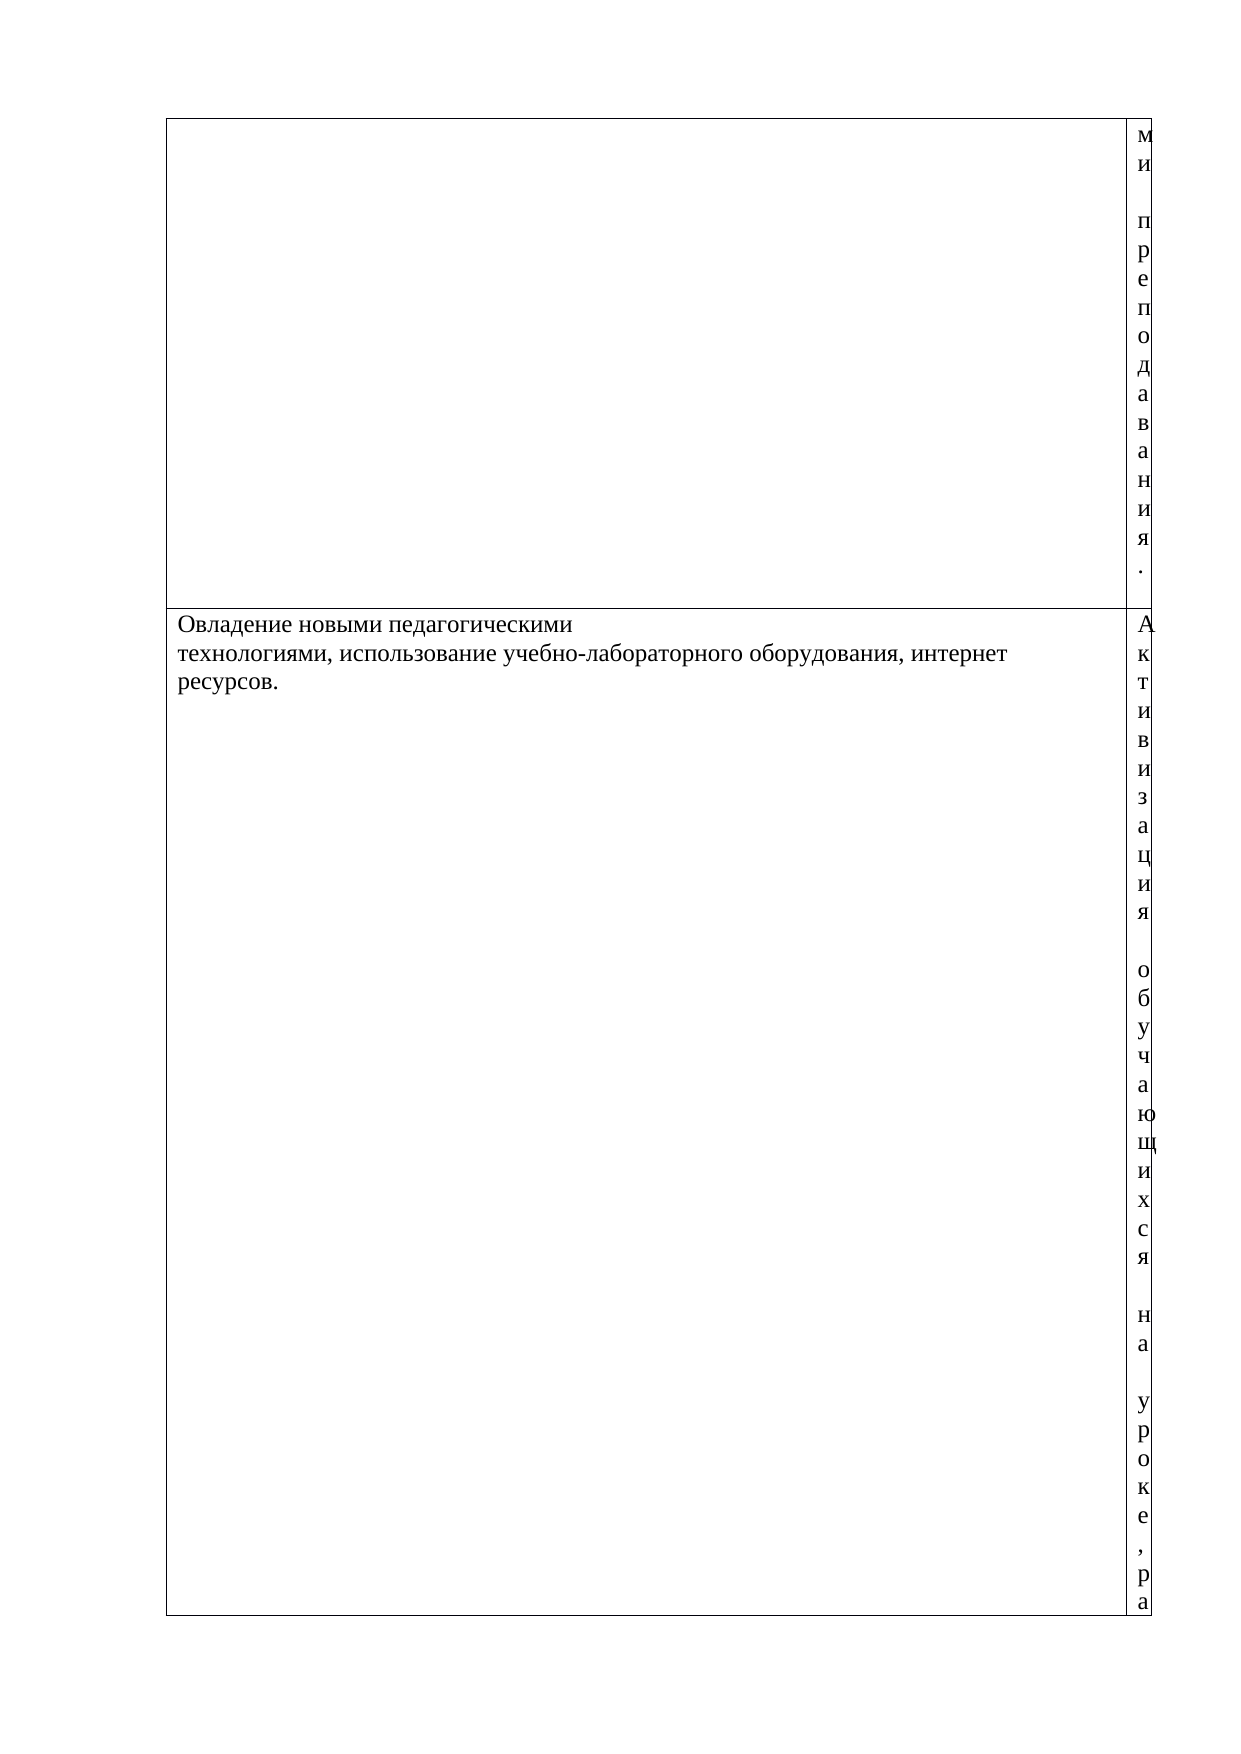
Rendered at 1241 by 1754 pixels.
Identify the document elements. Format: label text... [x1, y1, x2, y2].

table_cell Активизация обучающихся на уроке, раскрытие возможностей и развитие индивидуальных способностей обучающихся [1127, 609, 1151, 1615]
table_cell Овладение новыми педагогическими технологиями, использование учебно-лабораторного оборудования, интернет ресурсов. [167, 609, 1126, 1615]
table_cell Профессиональная компетентность учителей, овладение новыми формами и методами преподавания. [1127, 119, 1151, 608]
table_cell [167, 119, 1126, 608]
